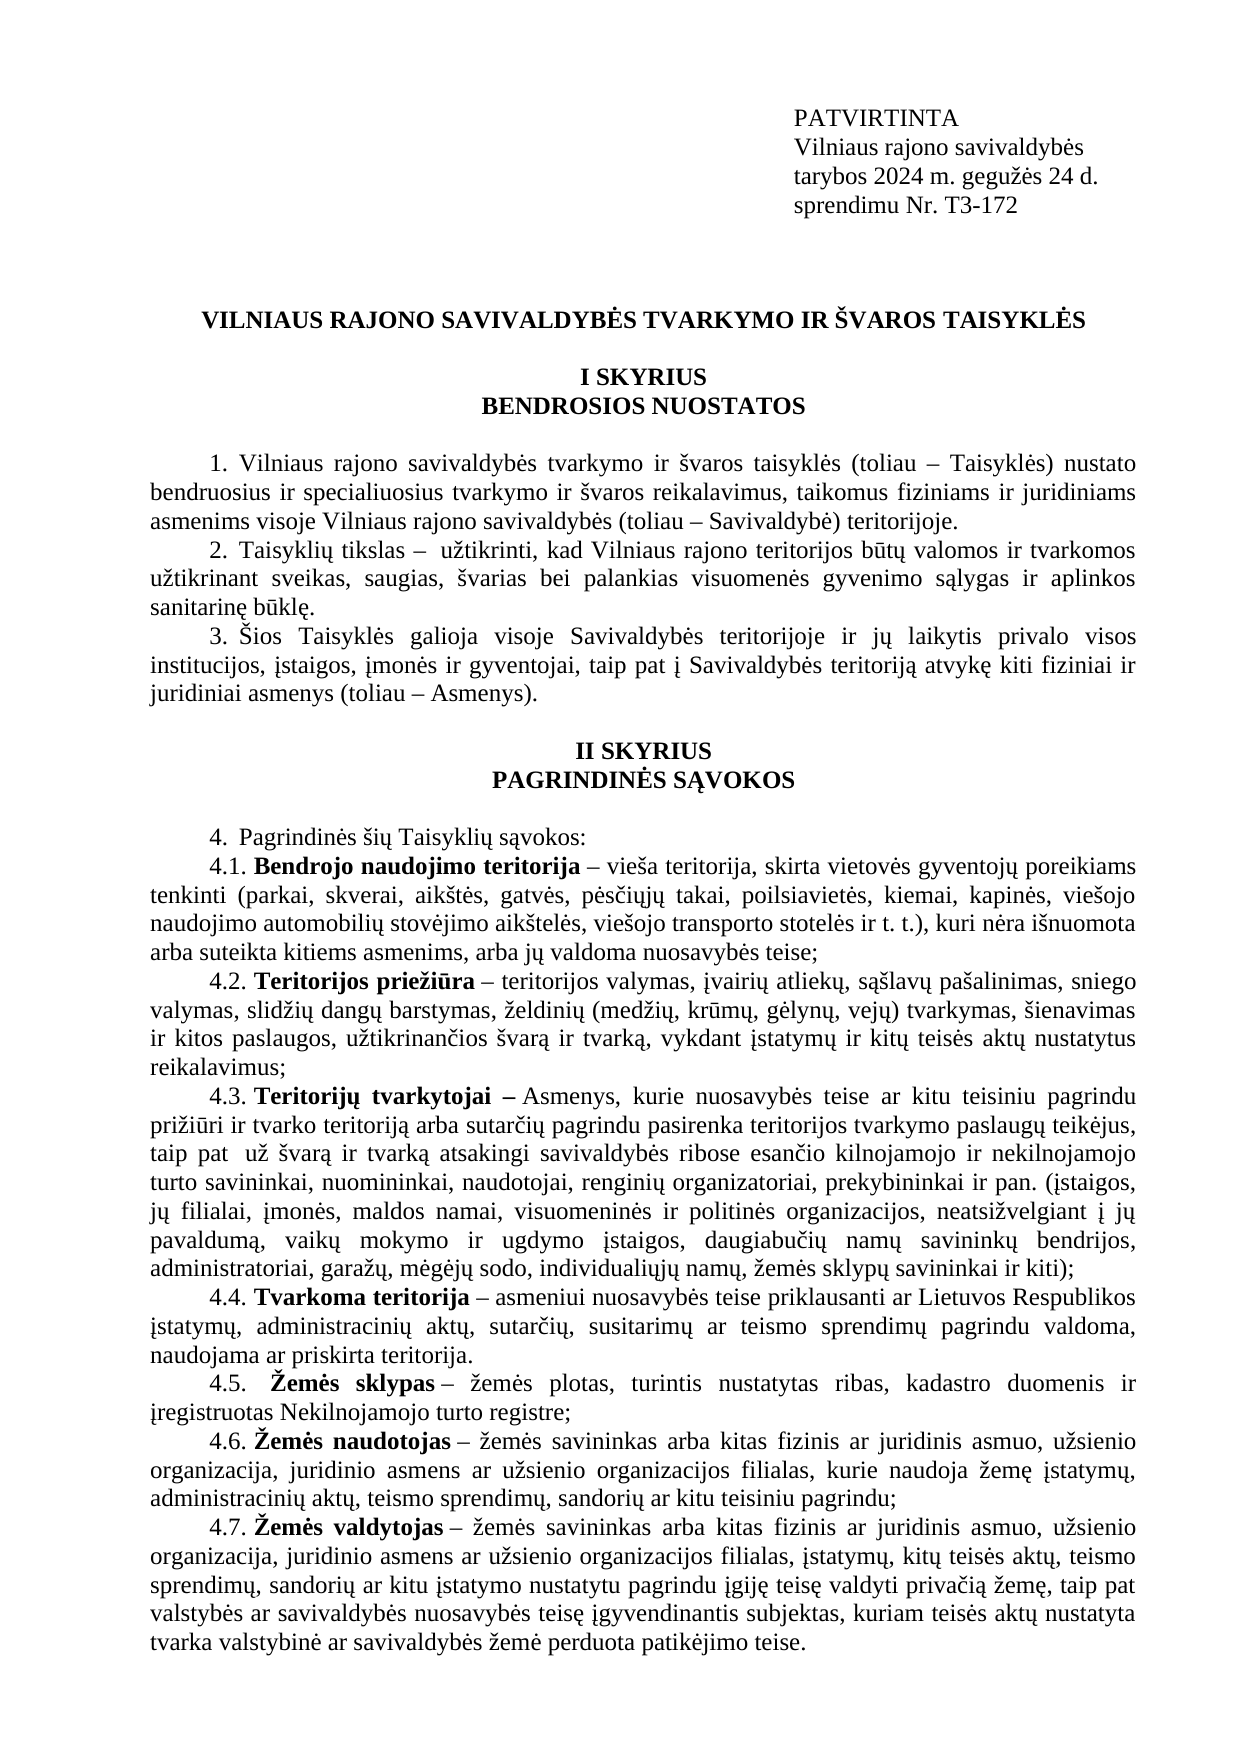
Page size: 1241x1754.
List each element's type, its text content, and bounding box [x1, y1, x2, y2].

text 3. Šios Taisyklės galioja visoje Savivaldybės teritorijoje ir jų laikytis privalo visos institucijos, įstaigos, įmonės ir gyventojai, taip pat į Savivaldybės teritoriją atvykę kiti fiziniai ir juridiniai asmenys (toliau – Asmenys). [150, 621, 1137, 707]
text 4. Pagrindinės šių Taisyklių sąvokos: [150, 822, 1137, 851]
text sprendimu Nr. T3-172 [150, 190, 1137, 218]
text 4.6. Žemės naudotojas – žemės savininkas arba kitas fizinis ar juridinis asmuo, užsienio organizacija, juridinio asmens ar užsienio organizacijos filialas, kurie naudoja žemę įstatymų, administracinių aktų, teismo sprendimų, sandorių ar kitu teisiniu pagrindu; [150, 1426, 1137, 1512]
text BENDROSIOS NUOSTATOS [150, 391, 1137, 420]
text 4.1. Bendrojo naudojimo teritorija – vieša teritorija, skirta vietovės gyventojų poreikiams tenkinti (parkai, skverai, aikštės, gatvės, pėsčiųjų takai, poilsiavietės, kiemai, kapinės, viešojo naudojimo automobilių stovėjimo aikštelės, viešojo transporto stotelės ir t. t.), kuri nėra išnuomota arba suteikta kitiems asmenims, arba jų valdoma nuosavybės teise; [150, 851, 1137, 966]
text I SKYRIUS [150, 362, 1137, 391]
text 4.2. Teritorijos priežiūra – teritorijos valymas, įvairių atliekų, sąšlavų pašalinimas, sniego valymas, slidžių dangų barstymas, želdinių (medžių, krūmų, gėlynų, vejų) tvarkymas, šienavimas ir kitos paslaugos, užtikrinančios švarą ir tvarką, vykdant įstatymų ir kitų teisės aktų nustatytus reikalavimus; [150, 966, 1137, 1081]
text 4.4. Tvarkoma teritorija – asmeniui nuosavybės teise priklausanti ar Lietuvos Respublikos įstatymų, administracinių aktų, sutarčių, susitarimų ar teismo sprendimų pagrindu valdoma, naudojama ar priskirta teritorija. [150, 1282, 1137, 1368]
text 4.7. Žemės valdytojas – žemės savininkas arba kitas fizinis ar juridinis asmuo, užsienio organizacija, juridinio asmens ar užsienio organizacijos filialas, įstatymų, kitų teisės aktų, teismo sprendimų, sandorių ar kitu įstatymo nustatytu pagrindu įgiję teisę valdyti privačią žemę, taip pat valstybės ar savivaldybės nuosavybės teisę įgyvendinantis subjektas, kuriam teisės aktų nustatyta tvarka valstybinė ar savivaldybės žemė perduota patikėjimo teise. [150, 1512, 1137, 1656]
text PAGRINDINĖS SĄVOKOS [150, 765, 1137, 793]
text 4.3. Teritorijų tvarkytojai – Asmenys, kurie nuosavybės teise ar kitu teisiniu pagrindu prižiūri ir tvarko teritoriją arba sutarčių pagrindu pasirenka teritorijos tvarkymo paslaugų teikėjus, taip pat už švarą ir tvarką atsakingi savivaldybės ribose esančio kilnojamojo ir nekilnojamojo turto savininkai, nuomininkai, naudotojai, renginių organizatoriai, prekybininkai ir pan. (įstaigos, jų filialai, įmonės, maldos namai, visuomeninės ir politinės organizacijos, neatsižvelgiant į jų pavaldumą, vaikų mokymo ir ugdymo įstaigos, daugiabučių namų savininkų bendrijos, administratoriai, garažų, mėgėjų sodo, individualiųjų namų, žemės sklypų savininkai ir kiti); [150, 1081, 1137, 1282]
text VILNIAUS RAJONO SAVIVALDYBĖS TVARKYMO IR ŠVAROS TAISYKLĖS [150, 305, 1137, 333]
text 1. Vilniaus rajono savivaldybės tvarkymo ir švaros taisyklės (toliau – Taisyklės) nustato bendruosius ir specialiuosius tvarkymo ir švaros reikalavimus, taikomus fiziniams ir juridiniams asmenims visoje Vilniaus rajono savivaldybės (toliau – Savivaldybė) teritorijoje. [150, 448, 1137, 535]
text II SKYRIUS [150, 736, 1137, 765]
text Vilniaus rajono savivaldybės [150, 132, 1137, 161]
text 2. Taisyklių tikslas – užtikrinti, kad Vilniaus rajono teritorijos būtų valomos ir tvarkomos užtikrinant sveikas, saugias, švarias bei palankias visuomenės gyvenimo sąlygas ir aplinkos sanitarinę būklę. [150, 535, 1137, 621]
text 4.5. Žemės sklypas – žemės plotas, turintis nustatytas ribas, kadastro duomenis ir įregistruotas Nekilnojamojo turto registre; [150, 1368, 1137, 1426]
text PATVIRTINTA [150, 103, 1137, 132]
text tarybos 2024 m. gegužės 24 d. [150, 161, 1137, 190]
